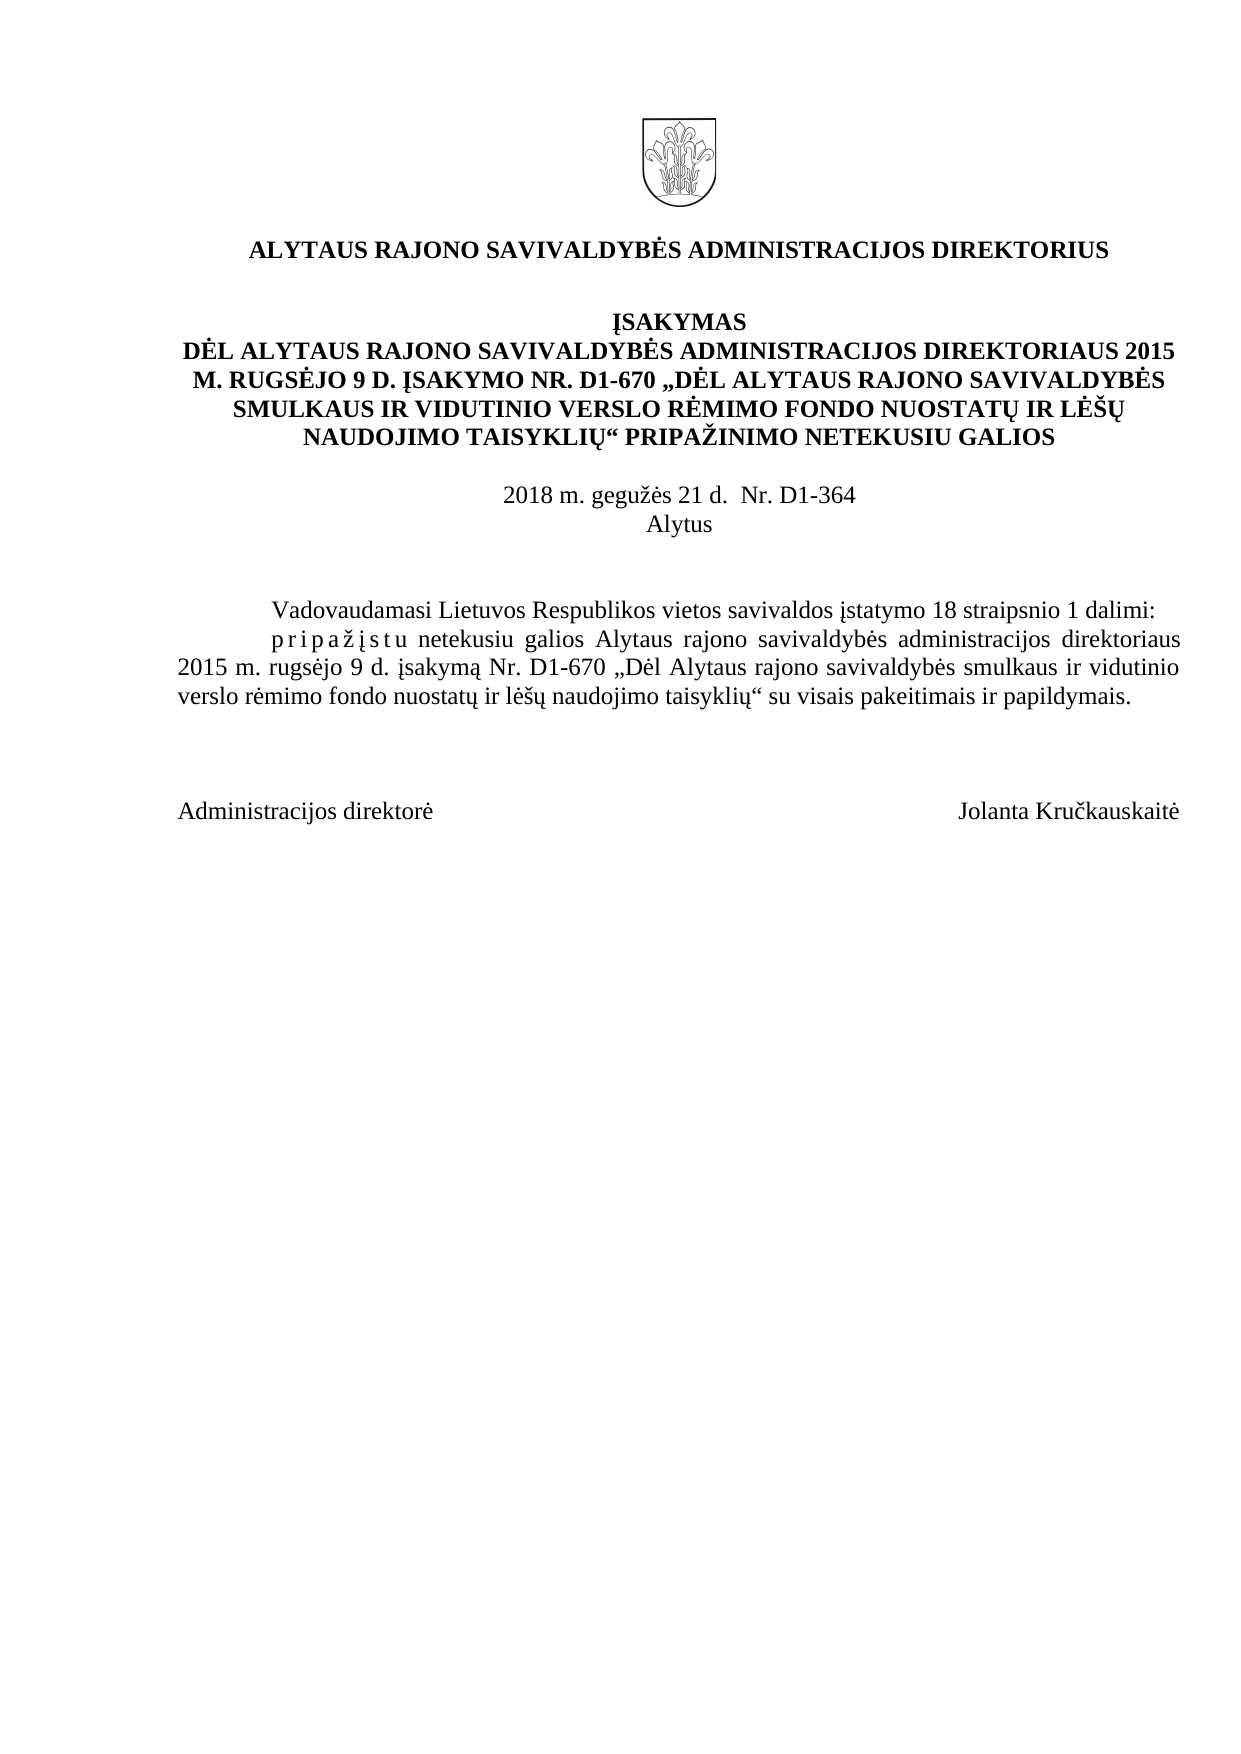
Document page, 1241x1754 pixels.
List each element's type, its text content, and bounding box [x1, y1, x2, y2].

text Vadovaudamasi Lietuvos Respublikos vietos savivaldos įstatymo 18 straipsnio 1 dalimi: [177, 595, 1181, 624]
text Alytus [177, 509, 1181, 537]
text 2018 m. gegužės 21 d. Nr. D1-364 [177, 480, 1181, 509]
text pripažįstu netekusiu galios Alytaus rajono savivaldybės administracijos direktoriaus 2015 m. rugsėjo 9 d. įsakymą Nr. D1-670 „Dėl Alytaus rajono savivaldybės smulkaus ir vidutinio verslo rėmimo fondo nuostatų ir lėšų naudojimo taisyklių“ su visais pakeitimais ir papildymais. [177, 624, 1181, 710]
text ALYTAUS RAJONO SAVIVALDYBĖS ADMINISTRACIJOS DIREKTORIUS [177, 236, 1181, 264]
text ĮSAKYMAS [177, 307, 1181, 336]
text DĖL ALYTAUS RAJONO SAVIVALDYBĖS ADMINISTRACIJOS DIREKTORIAUS 2015 M. RUGSĖJO 9 D. ĮSAKYMO NR. D1-670 „DĖL ALYTAUS RAJONO SAVIVALDYBĖS SMULKAUS IR VIDUTINIO VERSLO RĖMIMO FONDO NUOSTATŲ IR LĖŠŲ NAUDOJIMO TAISYKLIŲ“ PRIPAŽINIMO NETEKUSIU GALIOS [177, 336, 1181, 451]
text Administracijos direktorė Jolanta Kručkauskaitė [177, 796, 1181, 825]
